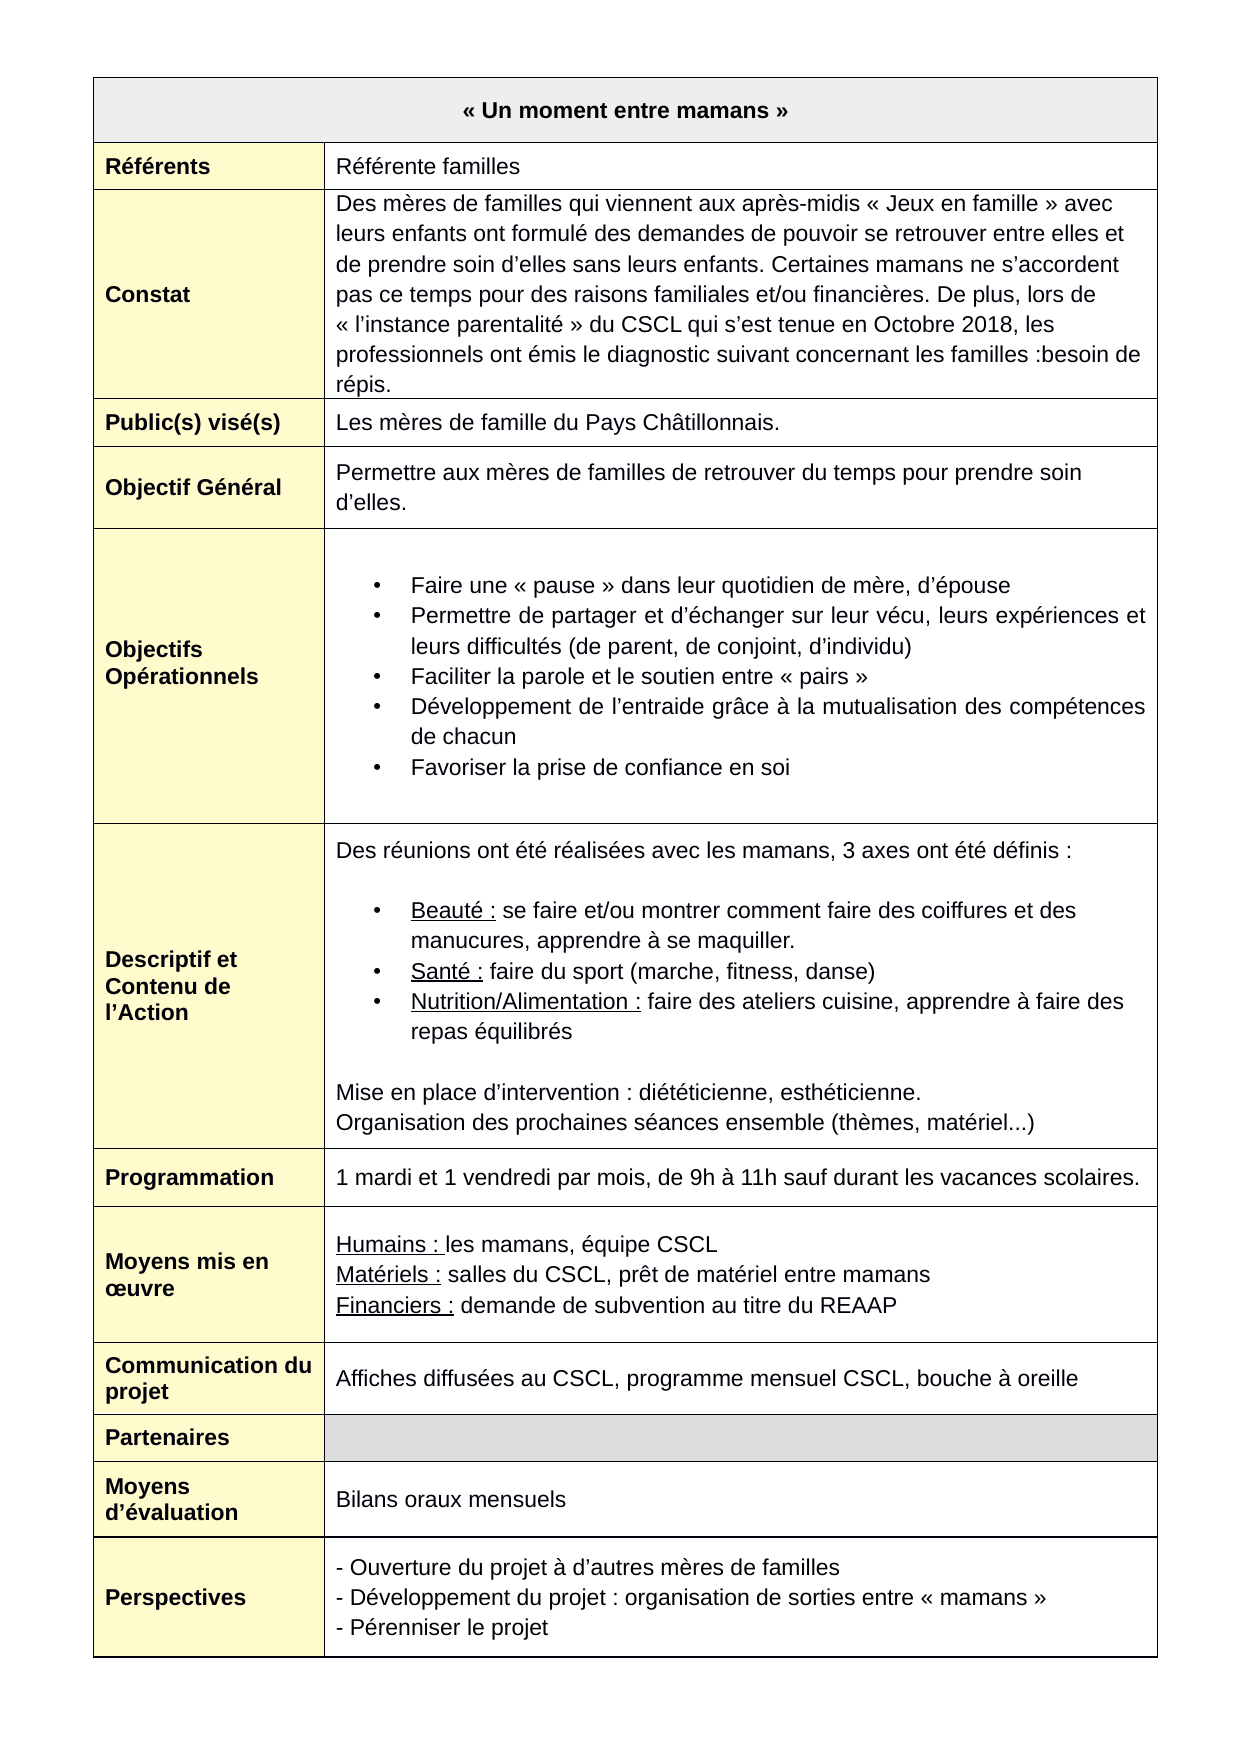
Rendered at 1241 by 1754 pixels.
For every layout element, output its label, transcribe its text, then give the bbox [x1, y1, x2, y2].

table_cell Objectifs Opérationnels [94, 529, 324, 823]
table_cell Moyens d’évaluation [94, 1462, 324, 1536]
table_cell Faire une « pause » dans leur quotidien de mère, d’épouse Permettre de partager et d’échanger sur leur vécu, leurs expériences et leurs difficultés (de parent, de conjoint, d’individu) Faciliter la parole et le soutien entre « pairs » Développement de l’entraide grâce à la mutualisation des compétences de chacun Favoriser la prise de confiance en soi [325, 529, 1157, 823]
table_cell Communication du projet [94, 1343, 324, 1413]
table_header « Un moment entre mamans » [94, 78, 1157, 142]
table_cell [325, 1415, 1157, 1461]
table_cell 1 mardi et 1 vendredi par mois, de 9h à 11h sauf durant les vacances scolaires. [325, 1149, 1157, 1206]
table_cell Moyens mis en œuvre [94, 1207, 324, 1342]
table_cell Des réunions ont été réalisées avec les mamans, 3 axes ont été définis : Beauté : se faire et/ou montrer comment faire des coiffures et des manucures, apprendre à se maquiller. Santé : faire du sport (marche, fitness, danse) Nutrition/Alimentation : faire des ateliers cuisine, apprendre à faire des repas équilibrés Mise en place d’intervention : diététicienne, esthéticienne. Organisation des prochaines séances ensemble (thèmes, matériel...) [325, 824, 1157, 1148]
table_cell Les mères de famille du Pays Châtillonnais. [325, 399, 1157, 446]
table_cell Objectif Général [94, 447, 324, 528]
table_cell Descriptif et Contenu de l’Action [94, 824, 324, 1148]
table_cell Affiches diffusées au CSCL, programme mensuel CSCL, bouche à oreille [325, 1343, 1157, 1413]
table_cell Public(s) visé(s) [94, 399, 324, 446]
table_cell Perspectives [94, 1538, 324, 1656]
table_cell Des mères de familles qui viennent aux après-midis « Jeux en famille » avec leurs enfants ont formulé des demandes de pouvoir se retrouver entre elles et de prendre soin d’elles sans leurs enfants. Certaines mamans ne s’accordent pas ce temps pour des raisons familiales et/ou financières. De plus, lors de « l’instance parentalité » du CSCL qui s’est tenue en Octobre 2018, les professionnels ont émis le diagnostic suivant concernant les familles :besoin de répis. [325, 190, 1157, 398]
table_cell Permettre aux mères de familles de retrouver du temps pour prendre soin d’elles. [325, 447, 1157, 528]
table_cell Programmation [94, 1149, 324, 1206]
table_cell Partenaires [94, 1415, 324, 1461]
table_cell - Ouverture du projet à d’autres mères de familles - Développement du projet : organisation de sorties entre « mamans » - Pérenniser le projet [325, 1538, 1157, 1656]
table_cell Référents [94, 143, 324, 189]
table_cell Référente familles [325, 143, 1157, 189]
table_cell Humains : les mamans, équipe CSCL Matériels : salles du CSCL, prêt de matériel entre mamans Financiers : demande de subvention au titre du REAAP [325, 1207, 1157, 1342]
table_cell Constat [94, 190, 324, 398]
table_cell Bilans oraux mensuels [325, 1462, 1157, 1536]
